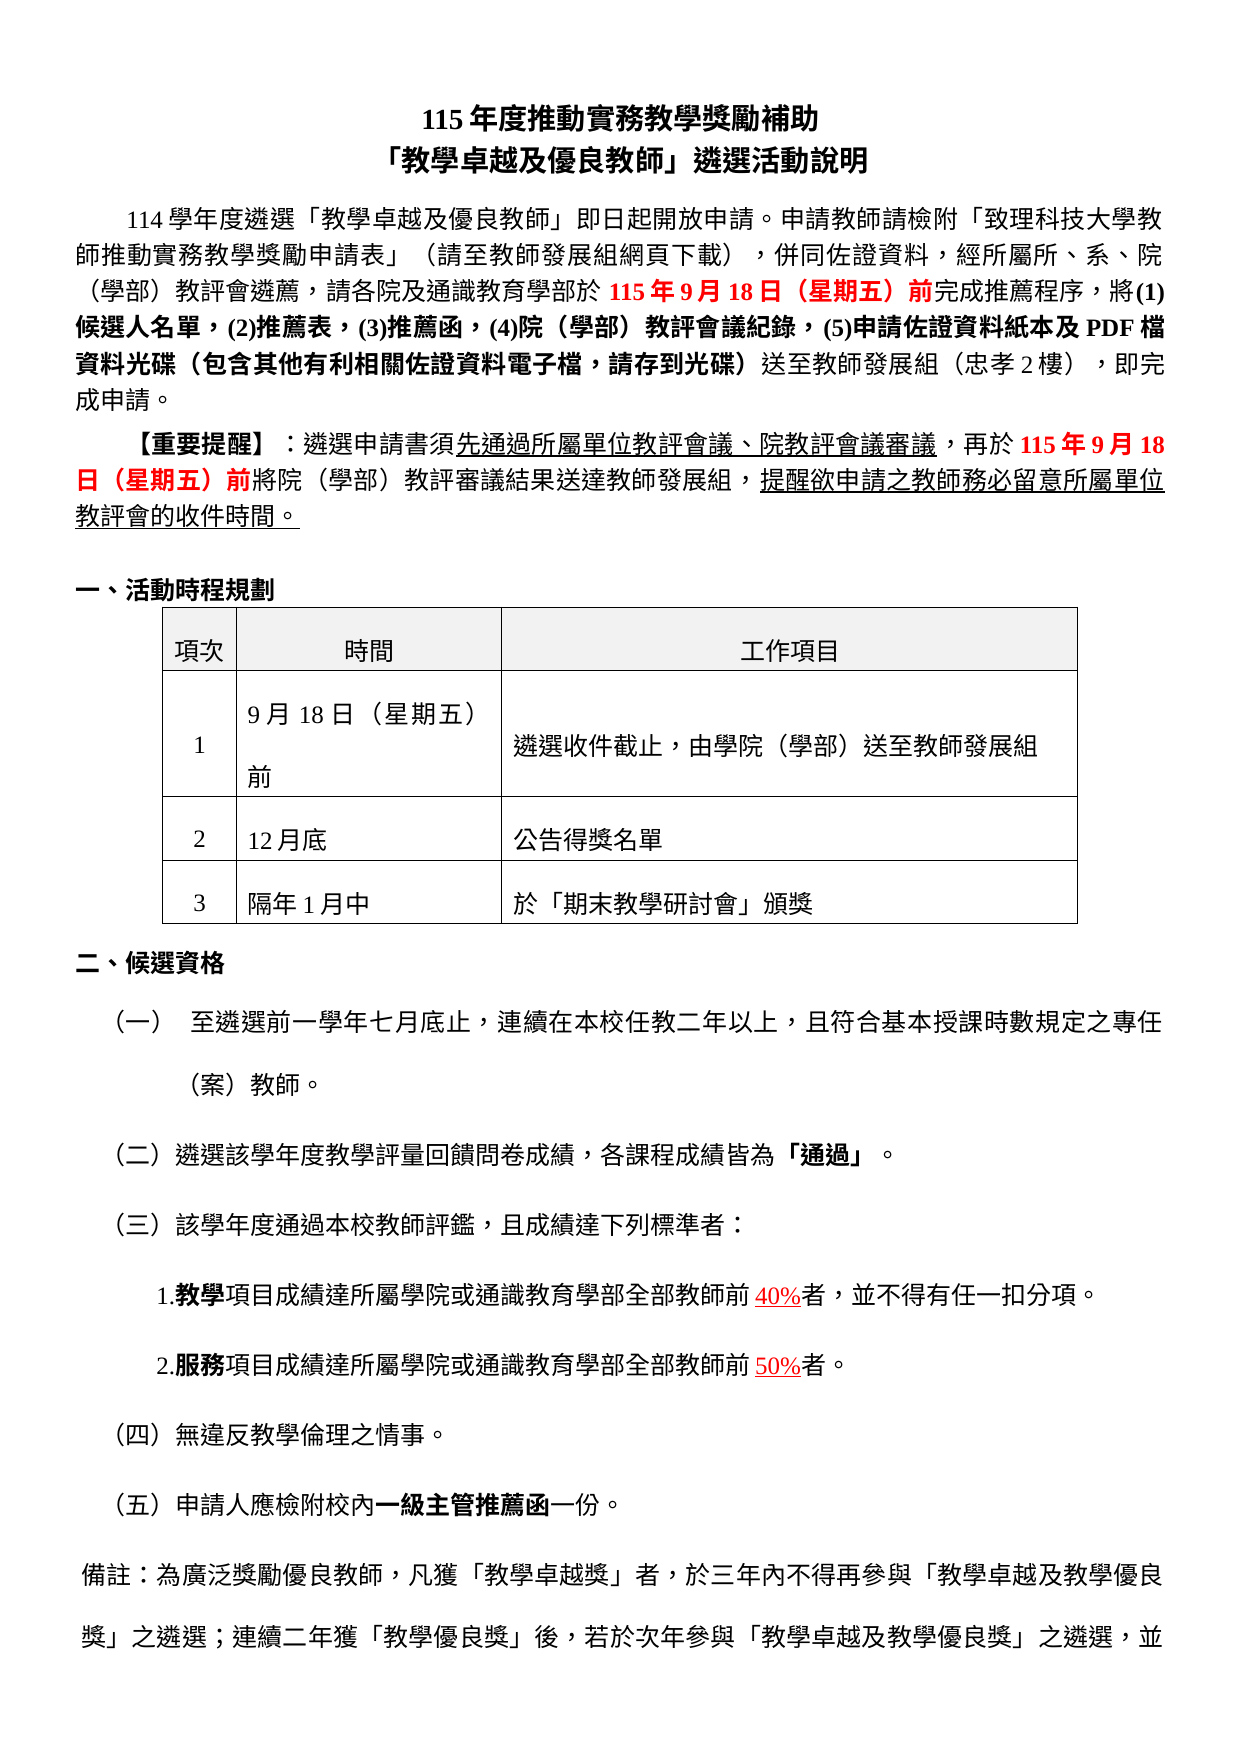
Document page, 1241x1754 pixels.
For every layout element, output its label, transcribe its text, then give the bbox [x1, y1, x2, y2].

table_header 時間 [237, 608, 501, 670]
text （二）遴選該學年度教學評量回饋問卷成績，各課程成績皆為「通過」。 [100, 1112, 1165, 1174]
text 「教學卓越及優良教師」遴選活動說明 [75, 138, 1165, 180]
text 1.教學項目成績達所屬學院或通識教育學部全部教師前40%者，並不得有任一扣分項。 [100, 1252, 1165, 1314]
text 115年度推動實務教學獎勵補助 [75, 96, 1165, 138]
text 114學年度遴選「教學卓越及優良教師」即日起開放申請。申請教師請檢附「致理科技大學教師推動實務教學獎勵申請表」（請至教師發展組網頁下載），併同佐證資料，經所屬所、系、院（學部）教評會遴薦，請各院及通識教育學部於115年9月18日（星期五）前完成推薦程序，將(1)候選人名單，(2)推薦表，(3)推薦函，(4)院（學部）教評會議紀錄，(5)申請佐證資料紙本及PDF檔資料光碟（包含其他有利相關佐證資料電子檔，請存到光碟）送至教師發展組（忠孝2樓），即完成申請。 [75, 199, 1165, 417]
text （一） 至遴選前一學年七月底止，連續在本校任教二年以上，且符合基本授課時數規定之專任（案）教師。 [100, 979, 1165, 1104]
text （五）申請人應檢附校內一級主管推薦函一份。 [100, 1462, 1165, 1524]
text 一、活動時程規劃 [75, 570, 1165, 607]
table_cell 於「期末教學研討會」頒獎 [502, 861, 1077, 923]
table_header 項次 [163, 608, 236, 670]
table_cell 遴選收件截止，由學院（學部）送至教師發展組 [502, 671, 1077, 796]
text （四）無違反教學倫理之情事。 [100, 1392, 1165, 1454]
table_cell 12月底 [237, 797, 501, 860]
table_header 工作項目 [502, 608, 1077, 670]
table_cell 公告得獎名單 [502, 797, 1077, 860]
text （三）該學年度通過本校教師評鑑，且成績達下列標準者： [100, 1182, 1165, 1244]
table_cell 2 [163, 797, 236, 860]
text 二、候選資格 [75, 943, 1165, 979]
table_cell 隔年1月中 [237, 861, 501, 923]
text 備註：為廣泛獎勵優良教師，凡獲「教學卓越獎」者，於三年內不得再參與「教學卓越及教學優良獎」之遴選；連續二年獲「教學優良獎」後，若於次年參與「教學卓越及教學優良獎」之遴選，並 [81, 1532, 1165, 1657]
table_cell 9月18日（星期五）前 [237, 671, 501, 796]
text 2.服務項目成績達所屬學院或通識教育學部全部教師前50%者。 [100, 1322, 1165, 1384]
table_cell 3 [163, 861, 236, 923]
table_cell 1 [163, 671, 236, 796]
text 【重要提醒】：遴選申請書須先通過所屬單位教評會議、院教評會議審議，再於115年9月18日（星期五）前將院（學部）教評審議結果送達教師發展組，提醒欲申請之教師務必留意所屬單位教評會的收件時間。 [75, 424, 1165, 533]
